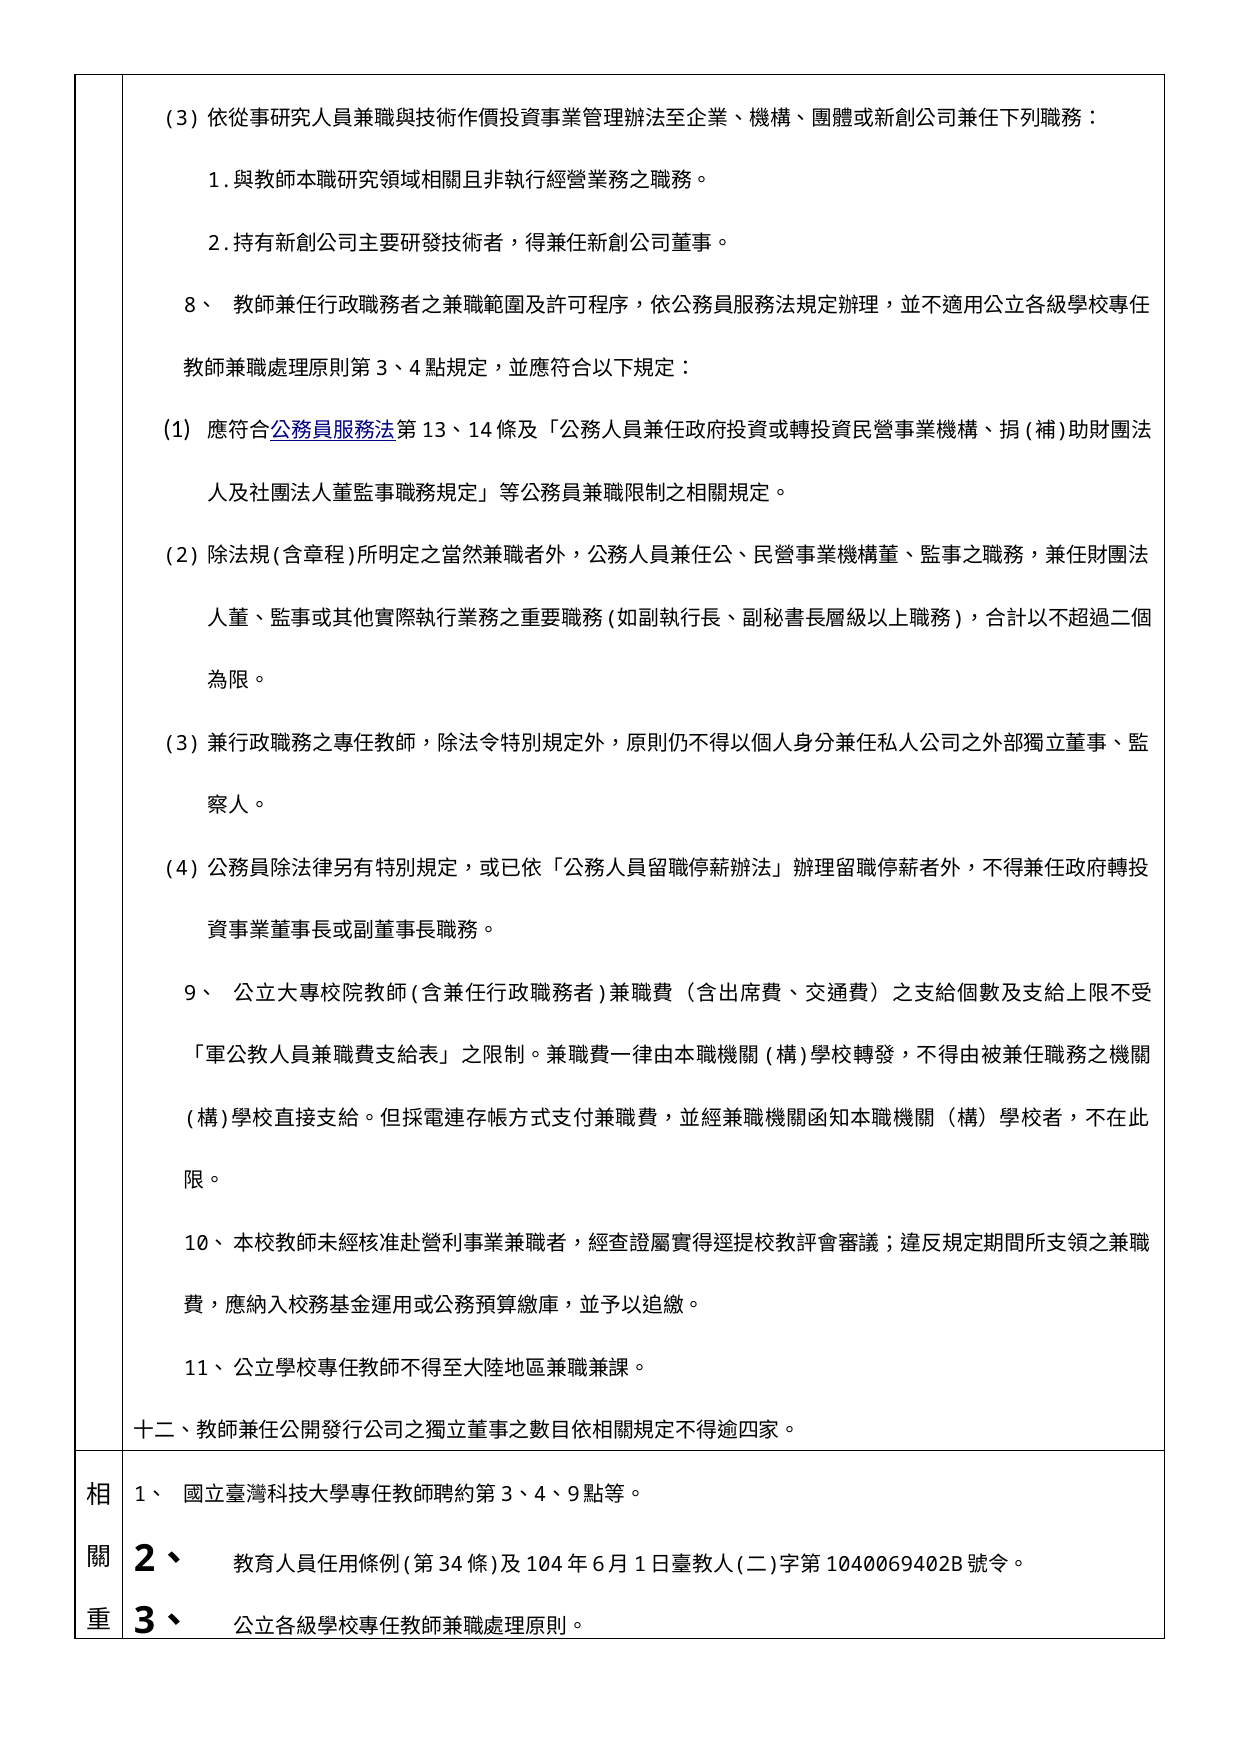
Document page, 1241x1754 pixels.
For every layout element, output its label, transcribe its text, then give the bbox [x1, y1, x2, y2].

table_header 每份申請書以申請一個兼職為限，表內各項各欄均應確實填寫，以利審核；如有填寫不實應自行負責。 教師校外兼職應事先經本校書面同意，始得於校外兼職。 教師兼職需如須經提名選任程序，亦應事先提出申請並經學校書面核准。(公立各級學校專任教師兼職處理原則第10點第2項) 教師兼職不得影響本職工作，且需符合校內基本授課時數及工作要求。 教師兼任職務以執行經常性業務為主者，其兼職時數每週合計不得超過8小時，惟寒暑假期間之兼職時數不受前項規定限制。 教師不得兼任下列職務： 律師、會計師、建築師、技師等專業法律規範之職務。 私立學校之董事長及編制內行政職務。 香港或澳門地區當地主管機關設立或立案學校之職務，有損害我國國格、國家安全之虞者。 但於下班時間因從事或參與社會公益性質之事務而依各該專業法規辦理相關事宜者，不在此限。 教師赴營利事業機構或團體兼職規定摘要如下： 至政府或學校持有股份或與學校建立產學合作之營利事業機構或團體兼任董事、監察人或獨立董事，應符合下列各款規定之一： 依證券交易法或期貨交易法規定，由主管機關指派，或由董事會遴選，經主管機關核定之非股東董事或非股東監察人。 國營事業、已上市（櫃）公司或經董事會、股東會決議規劃申請上市（櫃）之未上市（櫃）公開發行公司之獨立董事。 金融控股公司百分之百持有之銀行、票券、保險及綜合證券商等子公司之獨立董事。 已於我國第一上市(櫃)之外國公司或經董事會、股東會決議規劃於我國申請第一上市(櫃)之外國公司之獨立董事。 至政府機關或學校持有其股份之營利事業機構或團體兼任營利事業機構或團體之董事或監察人，應由政府機關或學校依法指派教師代表其持有股份。 至新創生技新藥公司兼任董事，應符合下列條件之一： 持有新創生技新藥公司研發製造使用於人類或動植物用新藥之主要技術。 持有新創生技新藥公司研發製造、植入或置入人體內屬第三等級高風險醫療器材之主要技術。 依從事研究人員兼職與技術作價投資事業管理辦法至企業、機構、團體或新創公司兼任下列職務： 與教師本職研究領域相關且非執行經營業務之職務。 持有新創公司主要研發技術者，得兼任新創公司董事。 教師兼任行政職務者之兼職範圍及許可程序，依公務員服務法規定辦理，並不適用公立各級學校專任教師兼職處理原則第3、4點規定，並應符合以下規定： 應符合公務員服務法第13、14條及「公務人員兼任政府投資或轉投資民營事業機構、捐(補)助財團法人及社團法人董監事職務規定」等公務員兼職限制之相關規定。 除法規(含章程)所明定之當然兼職者外，公務人員兼任公、民營事業機構董、監事之職務，兼任財團法人董、監事或其他實際執行業務之重要職務(如副執行長、副秘書長層級以上職務)，合計以不超過二個為限。 兼行政職務之專任教師，除法令特別規定外，原則仍不得以個人身分兼任私人公司之外部獨立董事、監察人。 公務員除法律另有特別規定，或已依「公務人員留職停薪辦法」辦理留職停薪者外，不得兼任政府轉投資事業董事長或副董事長職務。 公立大專校院教師(含兼任行政職務者)兼職費（含出席費、交通費）之支給個數及支給上限不受「軍公教人員兼職費支給表」之限制。兼職費一律由本職機關(構)學校轉發，不得由被兼任職務之機關(構)學校直接支給。但採電連存帳方式支付兼職費，並經兼職機關函知本職機關（構）學校者，不在此限。 本校教師未經核准赴營利事業兼職者，經查證屬實得逕提校教評會審議；違反規定期間所支領之兼職費，應納入校務基金運用或公務預算繳庫，並予以追繳。 公立學校專任教師不得至大陸地區兼職兼課。 十二、教師兼任公開發行公司之獨立董事之數目依相關規定不得逾四家。 [123, 75, 1164, 1450]
table_cell 國立臺灣科技大學專任教師聘約第3、4、9點等。 教育人員任用條例(第34條)及104年6月1日臺教人(二)字第1040069402B號令。 公立各級學校專任教師兼職處理原則。 公務員服務法(第13、14條)及公務員服務法第13條歷次修正沿革及歷年來相關解釋(銓敘部) 公務人員兼任政府投資或轉投資民營事業機構、捐(補)助財團法人及社團法人董監事職務規定。 軍公教人員兼職費支給表。 國立臺灣科技大學專任教師兼職營利事業機構或團體收取學術回饋金及分配要點。 行政院限制所屬公務人員借調及兼職要點。 國立臺灣科技大學教師兼職處理要點。 從事研究人員兼職與技術作價投資事業管理辦法。 (請逕至本校人事室網站／相關法規項下查詢參考) [123, 1451, 1164, 1638]
table_header [76, 75, 122, 1450]
table_cell 相關重 [76, 1451, 122, 1638]
